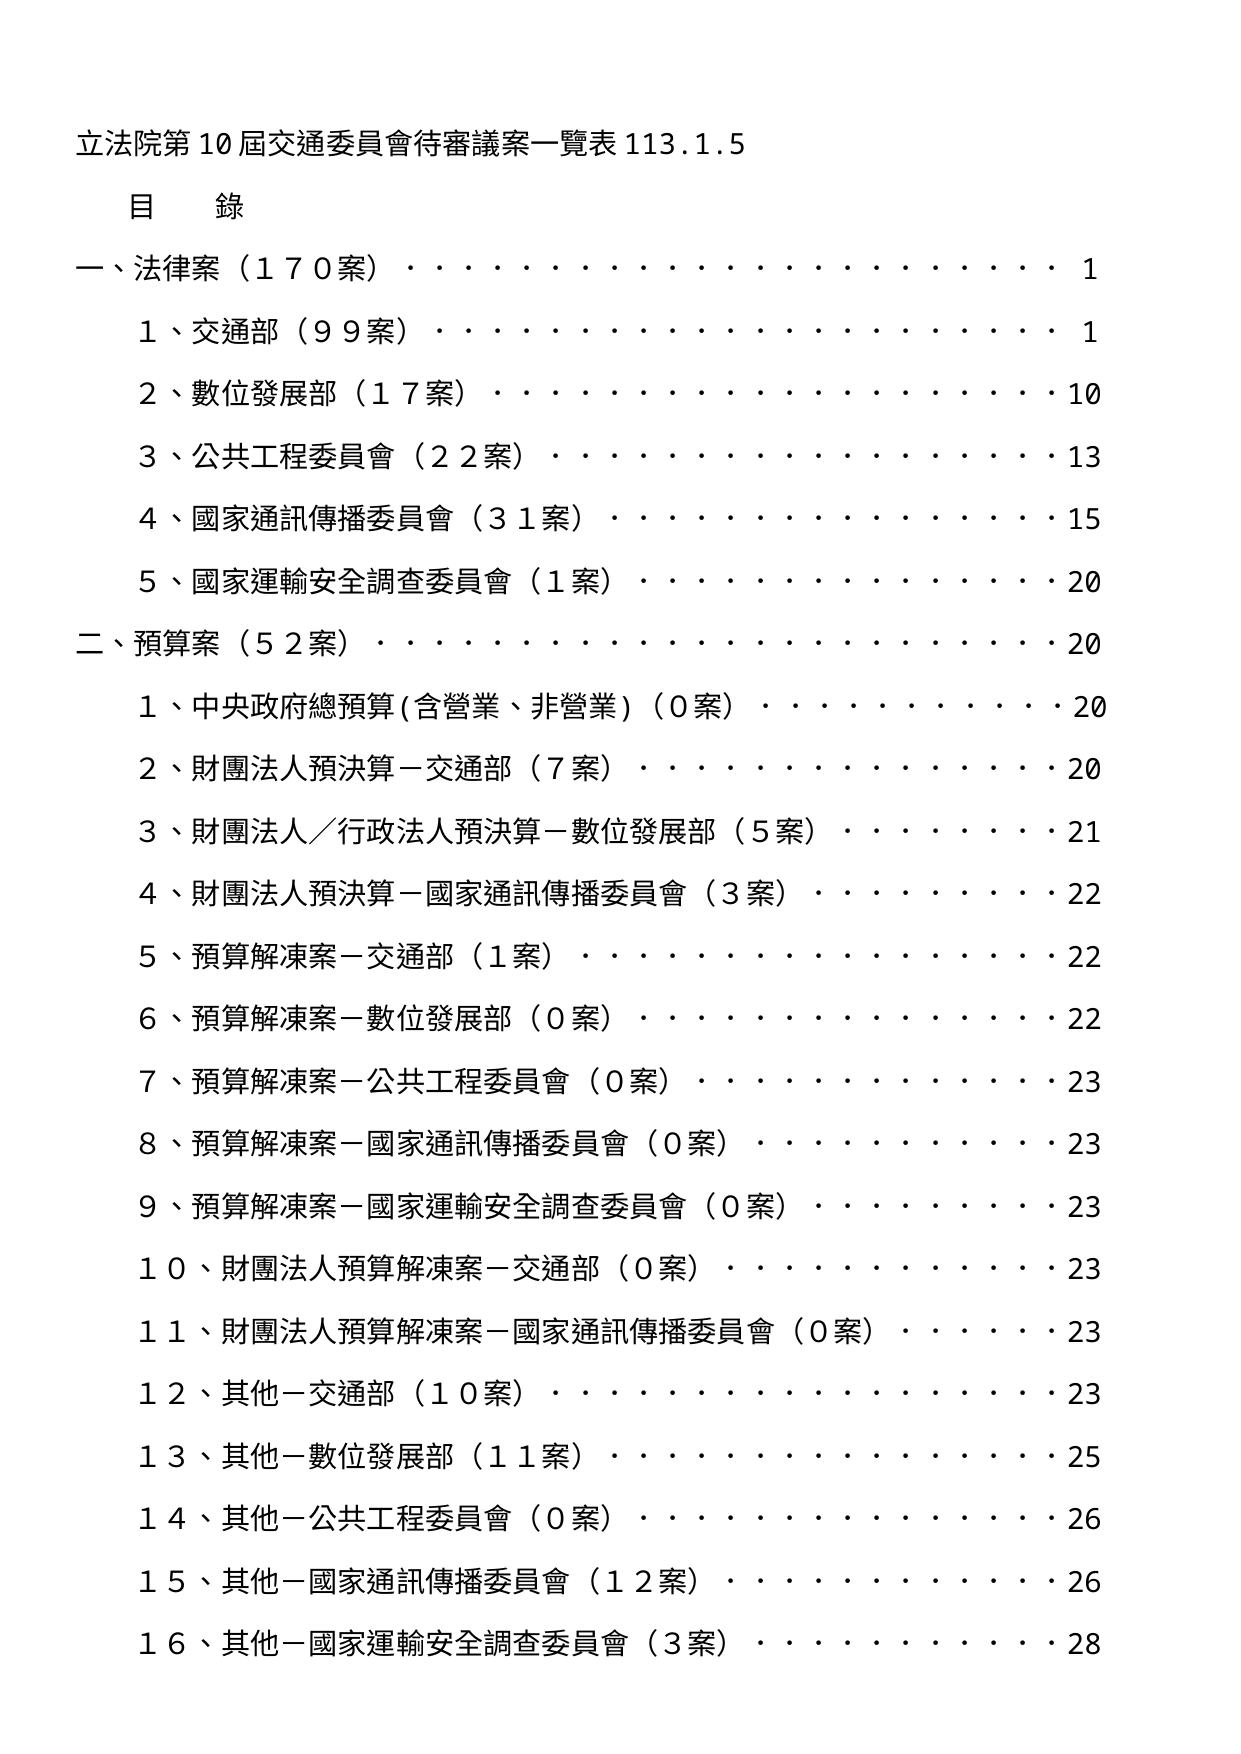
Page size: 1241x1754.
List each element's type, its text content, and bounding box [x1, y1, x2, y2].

text ２、財團法人預決算－交通部（７案）．．．．．．．．．．．．．．．20 [75, 725, 1165, 788]
text 二、預算案（５２案）．．．．．．．．．．．．．．．．．．．．．．．．20 [75, 600, 1165, 663]
text １１、財團法人預算解凍案－國家通訊傳播委員會（０案）．．．．．．23 [75, 1288, 1165, 1350]
text ５、國家運輸安全調查委員會（１案）．．．．．．．．．．．．．．．20 [75, 538, 1165, 600]
text 目 錄 [75, 163, 1165, 225]
text １５、其他－國家通訊傳播委員會（１２案）．．．．．．．．．．．．26 [75, 1538, 1165, 1600]
text １、交通部（９９案）．．．．．．．．．．．．．．．．．．．．．． 1 [75, 288, 1165, 350]
text １、中央政府總預算(含營業、非營業)（０案）．．．．．．．．．．．20 [75, 663, 1165, 725]
text １４、其他－公共工程委員會（０案）．．．．．．．．．．．．．．．26 [75, 1475, 1165, 1538]
text ６、預算解凍案－數位發展部（０案）．．．．．．．．．．．．．．．22 [75, 975, 1165, 1038]
text １０、財團法人預算解凍案－交通部（０案）．．．．．．．．．．．．23 [75, 1225, 1165, 1288]
text ４、國家通訊傳播委員會（３１案）．．．．．．．．．．．．．．．．15 [75, 475, 1165, 538]
text 立法院第10屆交通委員會待審議案一覽表113.1.5 [75, 100, 1165, 163]
text ５、預算解凍案－交通部（１案）．．．．．．．．．．．．．．．．．22 [75, 913, 1165, 975]
text ３、財團法人／行政法人預決算－數位發展部（５案）．．．．．．．．21 [75, 788, 1165, 850]
text ４、財團法人預決算－國家通訊傳播委員會（３案）．．．．．．．．．22 [75, 850, 1165, 913]
text ２、數位發展部（１７案）．．．．．．．．．．．．．．．．．．．．10 [75, 350, 1165, 413]
text ７、預算解凍案－公共工程委員會（０案）．．．．．．．．．．．．．23 [75, 1038, 1165, 1100]
text ３、公共工程委員會（２２案）．．．．．．．．．．．．．．．．．．13 [75, 413, 1165, 475]
text ８、預算解凍案－國家通訊傳播委員會（０案）．．．．．．．．．．．23 [75, 1100, 1165, 1163]
text 一、法律案（１７０案）．．．．．．．．．．．．．．．．．．．．．．． 1 [75, 225, 1165, 288]
text ９、預算解凍案－國家運輸安全調查委員會（０案）．．．．．．．．．23 [75, 1163, 1165, 1225]
text １２、其他－交通部（１０案）．．．．．．．．．．．．．．．．．．23 [75, 1350, 1165, 1413]
text １３、其他－數位發展部（１１案）．．．．．．．．．．．．．．．．25 [75, 1413, 1165, 1475]
text １６、其他－國家運輸安全調查委員會（３案）．．．．．．．．．．．28 [75, 1600, 1165, 1663]
